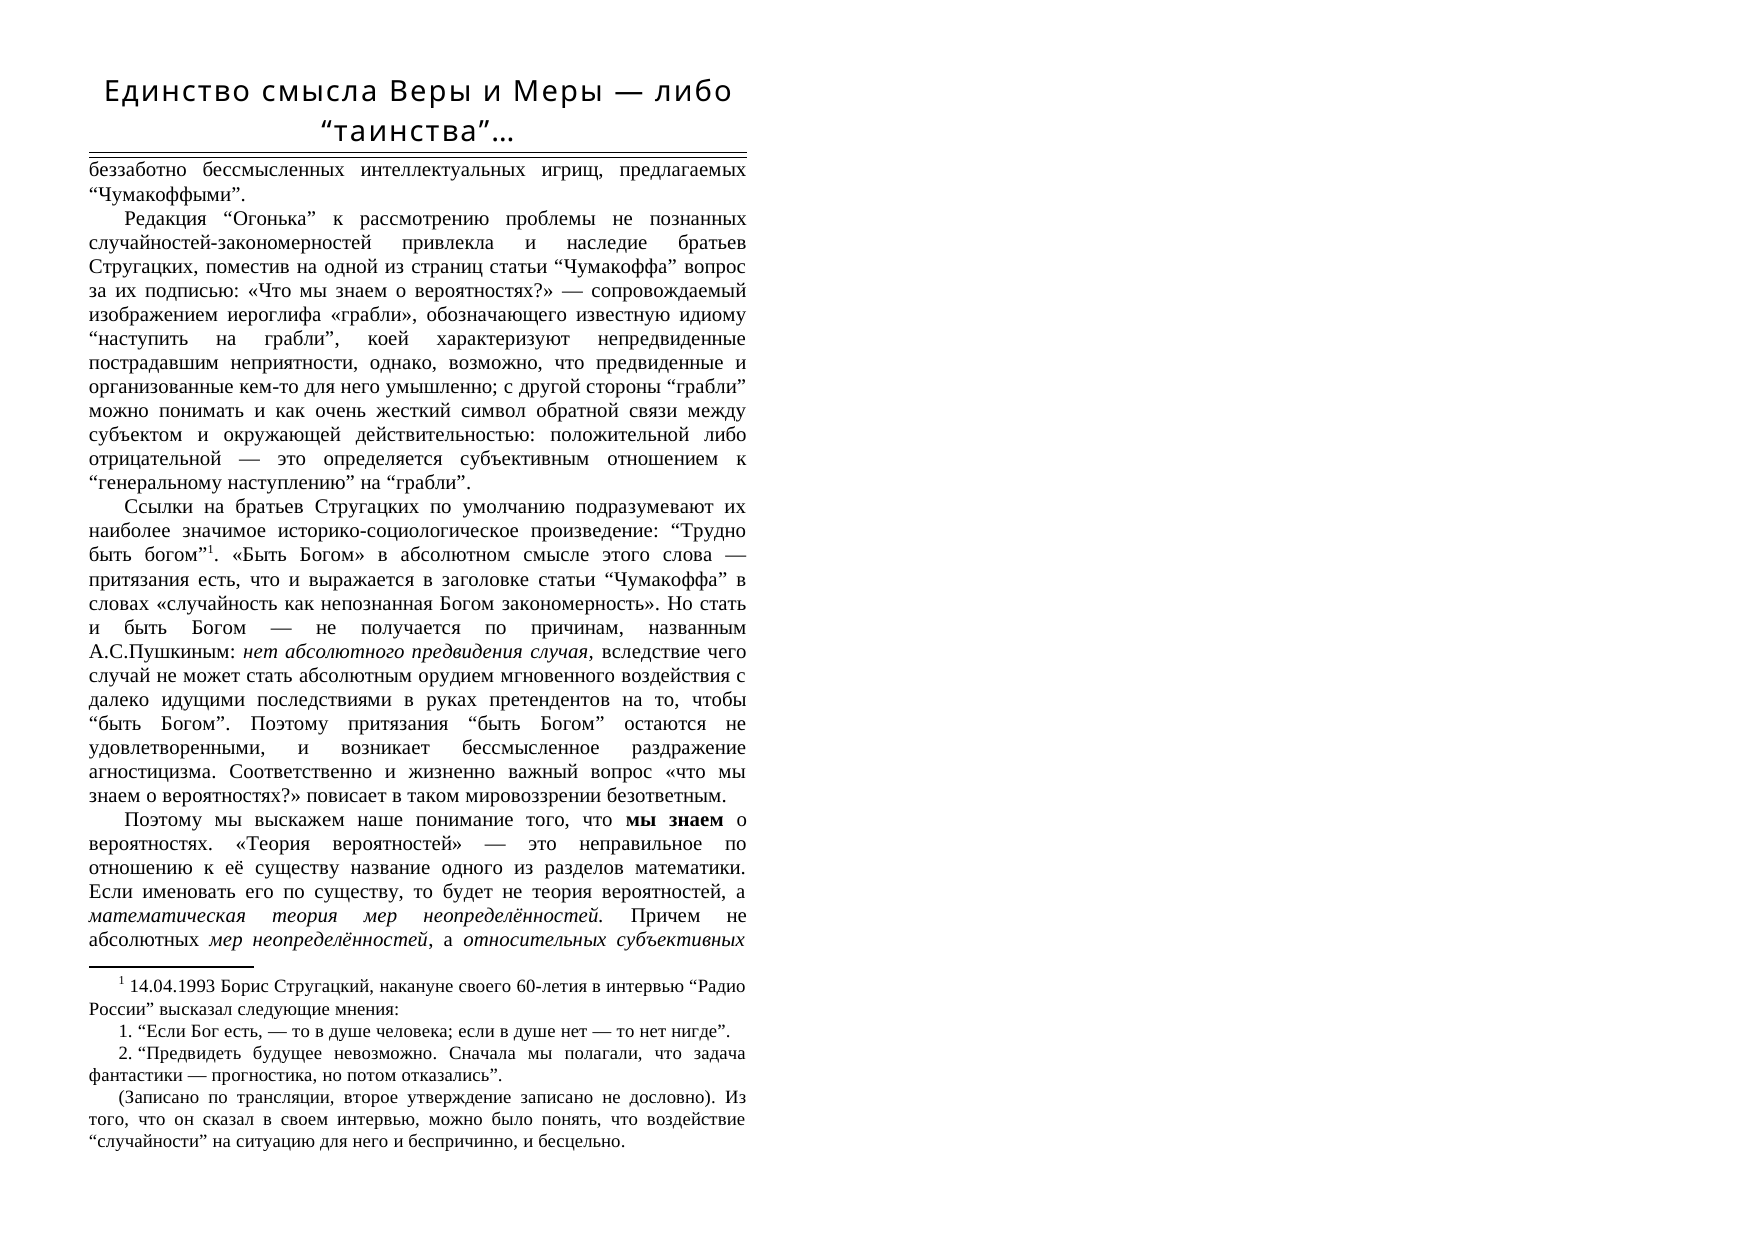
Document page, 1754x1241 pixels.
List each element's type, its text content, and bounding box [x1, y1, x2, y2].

text Ссылки на братьев Стругацких по умолчанию подразумевают их наиболее значимое историко-социологическое произведение: “Трудно быть богом”. «Быть Богом» в абсолютном смысле этого слова — притязания есть, что и выражается в заголовке статьи “Чумакоффа” в словах «случайность как непознанная Богом закономерность». Но стать и быть Богом — не получается по причинам, названным А.С.Пушкиным: нет абсолютного предвидения случая, вследствие чего случай не может стать абсолютным орудием мгновенного воздействия с далеко идущими последствиями в руках претендентов на то, чтобы “быть Богом”. Поэтому притязания “быть Богом” остаются не удовлетворенными, и возникает бессмысленное раздражение агностицизма. Соответственно и жизненно важный вопрос «что мы знаем о вероятностях?» повисает в таком мировоззрении безответным. [89, 494, 747, 807]
text 14.04.1993 Борис Стругацкий, накануне своего 60-летия в интервью “Радио России” высказал следующие мнения: [89, 973, 747, 1019]
text Редакция “Огонька” к рассмотрению проблемы не познанных случайностей-закономерностей привлекла и наследие братьев Стругацких, поместив на одной из страниц статьи “Чумакоффа” вопрос за их подписью: «Что мы знаем о вероятностях?» — сопровождаемый изображением иероглифа «грабли», обозначающего известную идиому “наступить на грабли”, коей характеризуют непредвиденные пострадавшим неприятности, однако, возможно, что предвиденные и организованные кем-то для него умышленно; с другой стороны “грабли” можно понимать и как очень жесткий символ обратной связи между субъектом и окружающей действительностью: положительной либо отрицательной — это определяется субъективным отношением к “генеральному наступлению” на “грабли”. [89, 205, 747, 494]
text 1. “Если Бог есть, — то в душе человека; если в душе нет — то нет нигде”. [89, 1019, 747, 1041]
text 2. “Предвидеть будущее невозможно. Сначала мы полагали, что задача фантастики — прогностика, но потом отказались”. [89, 1041, 747, 1085]
text (Записано по трансляции, второе утверждение записано не дословно). Из того, что он сказал в своем интервью, можно было понять, что воздействие “случайности” на ситуацию для него и беспричинно, и бесцельно. [89, 1085, 747, 1152]
text Поэтому мы выскажем наше понимание того, что мы знаем о вероятностях. «Теория вероятностей» — это неправильное по отношению к её существу название одного из разделов математики. Если именовать его по существу, то будет не теория вероятностей, а математическая теория мер неопределённостей. Причем не абсолютных мер неопределённостей, а относительных субъективных [89, 807, 747, 951]
text беззаботно бессмысленных интеллектуальных игрищ, предлагаемых “Чумакоффыми”. [89, 158, 747, 205]
